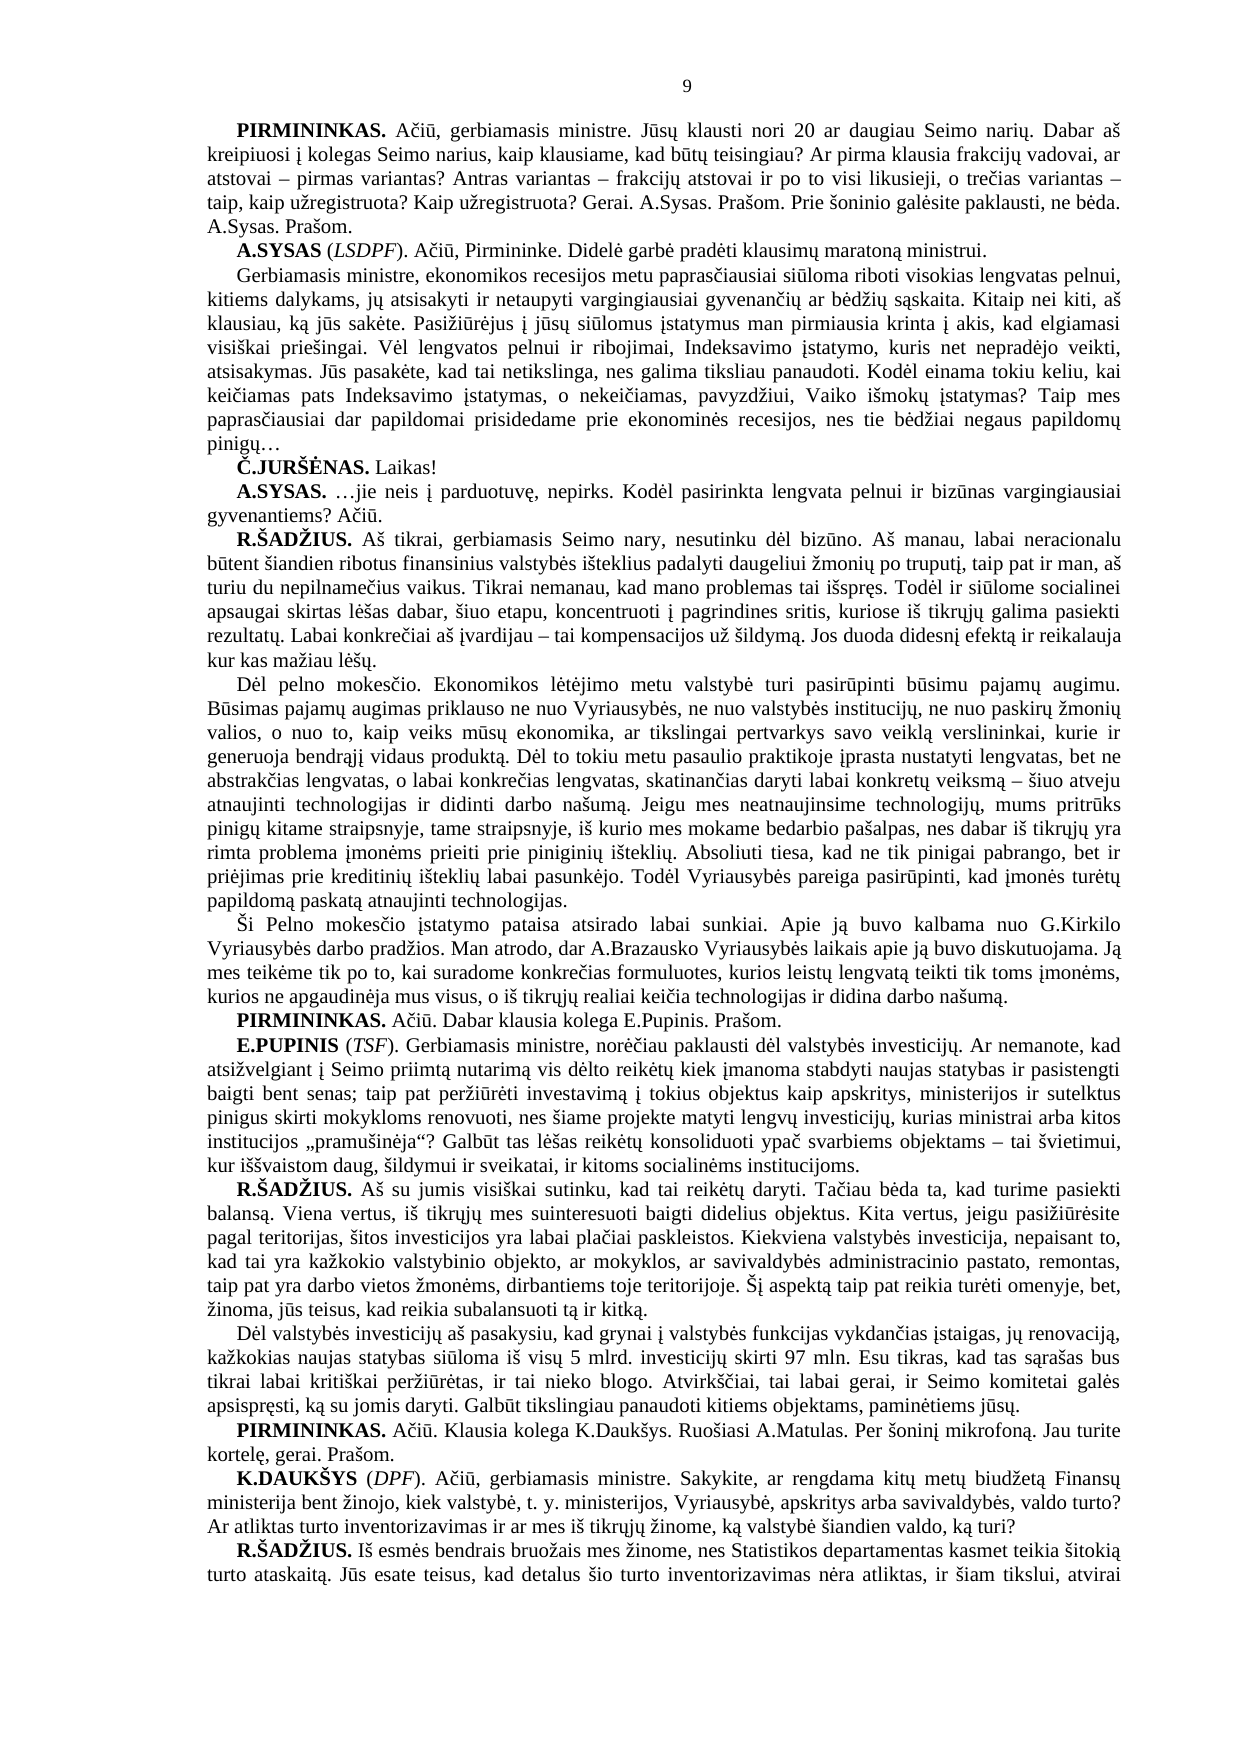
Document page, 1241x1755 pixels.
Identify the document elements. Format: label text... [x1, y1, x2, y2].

text Dėl valstybės investicijų aš pasakysiu, kad grynai į valstybės funkcijas vykdančias įstaigas, jų renovaciją, kažkokias naujas statybas siūloma iš visų 5 mlrd. investicijų skirti 97 mln. Esu tikras, kad tas sąrašas bus tikrai labai kritiškai peržiūrėtas, ir tai nieko blogo. Atvirkščiai, tai labai gerai, ir Seimo komitetai galės apsispręsti, ką su jomis daryti. Galbūt tikslingiau panaudoti kitiems objektams, paminėtiems jūsų. [207, 1321, 1122, 1417]
text Č.JURŠĖNAS. Laikas! [207, 455, 1122, 479]
text A.SYSAS. …jie neis į parduotuvę, nepirks. Kodėl pasirinkta lengvata pelnui ir bizūnas vargingiausiai gyvenantiems? Ačiū. [207, 479, 1122, 527]
text Gerbiamasis ministre, ekonomikos recesijos metu paprasčiausiai siūloma riboti visokias lengvatas pelnui, kitiems dalykams, jų atsisakyti ir netaupyti vargingiausiai gyvenančių ar bėdžių sąskaita. Kitaip nei kiti, aš klausiau, ką jūs sakėte. Pasižiūrėjus į jūsų siūlomus įstatymus man pirmiausia krinta į akis, kad elgiamasi visiškai priešingai. Vėl lengvatos pelnui ir ribojimai, Indeksavimo įstatymo, kuris net nepradėjo veikti, atsisakymas. Jūs pasakėte, kad tai netikslinga, nes galima tiksliau panaudoti. Kodėl einama tokiu keliu, kai keičiamas pats Indeksavimo įstatymas, o nekeičiamas, pavyzdžiui, Vaiko išmokų įstatymas? Taip mes paprasčiausiai dar papildomai prisidedame prie ekonominės recesijos, nes tie bėdžiai negaus papildomų pinigų… [207, 262, 1122, 455]
text R.ŠADŽIUS. Iš esmės bendrais bruožais mes žinome, nes Statistikos departamentas kasmet teikia šitokią turto ataskaitą. Jūs esate teisus, kad detalus šio turto inventorizavimas nėra atliktas, ir šiam tikslui, atvirai [207, 1538, 1122, 1586]
text PIRMININKAS. Ačiū. Dabar klausia kolega E.Pupinis. Prašom. [207, 1008, 1122, 1032]
text Dėl pelno mokesčio. Ekonomikos lėtėjimo metu valstybė turi pasirūpinti būsimu pajamų augimu. Būsimas pajamų augimas priklauso ne nuo Vyriausybės, ne nuo valstybės institucijų, ne nuo paskirų žmonių valios, o nuo to, kaip veiks mūsų ekonomika, ar tikslingai pertvarkys savo veiklą verslininkai, kurie ir generuoja bendrąjį vidaus produktą. Dėl to tokiu metu pasaulio praktikoje įprasta nustatyti lengvatas, bet ne abstrakčias lengvatas, o labai konkrečias lengvatas, skatinančias daryti labai konkretų veiksmą – šiuo atveju atnaujinti technologijas ir didinti darbo našumą. Jeigu mes neatnaujinsime technologijų, mums pritrūks pinigų kitame straipsnyje, tame straipsnyje, iš kurio mes mokame bedarbio pašalpas, nes dabar iš tikrųjų yra rimta problema įmonėms prieiti prie piniginių išteklių. Absoliuti tiesa, kad ne tik pinigai pabrango, bet ir priėjimas prie kreditinių išteklių labai pasunkėjo. Todėl Vyriausybės pareiga pasirūpinti, kad įmonės turėtų papildomą paskatą atnaujinti technologijas. [207, 672, 1122, 912]
text A.SYSAS (LSDPF). Ačiū, Pirmininke. Didelė garbė pradėti klausimų maratoną ministrui. [207, 238, 1122, 262]
text E.PUPINIS (TSF). Gerbiamasis ministre, norėčiau paklausti dėl valstybės investicijų. Ar nemanote, kad atsižvelgiant į Seimo priimtą nutarimą vis dėlto reikėtų kiek įmanoma stabdyti naujas statybas ir pasistengti baigti bent senas; taip pat peržiūrėti investavimą į tokius objektus kaip apskritys, ministerijos ir sutelktus pinigus skirti mokykloms renovuoti, nes šiame projekte matyti lengvų investicijų, kurias ministrai arba kitos institucijos „pramušinėja“? Galbūt tas lėšas reikėtų konsoliduoti ypač svarbiems objektams – tai švietimui, kur iššvaistom daug, šildymui ir sveikatai, ir kitoms socialinėms institucijoms. [207, 1032, 1122, 1177]
text R.ŠADŽIUS. Aš tikrai, gerbiamasis Seimo nary, nesutinku dėl bizūno. Aš manau, labai neracionalu būtent šiandien ribotus finansinius valstybės išteklius padalyti daugeliui žmonių po truputį, taip pat ir man, aš turiu du nepilnamečius vaikus. Tikrai nemanau, kad mano problemas tai išspręs. Todėl ir siūlome socialinei apsaugai skirtas lėšas dabar, šiuo etapu, koncentruoti į pagrindines sritis, kuriose iš tikrųjų galima pasiekti rezultatų. Labai konkrečiai aš įvardijau – tai kompensacijos už šildymą. Jos duoda didesnį efektą ir reikalauja kur kas mažiau lėšų. [207, 527, 1122, 672]
text K.DAUKŠYS (DPF). Ačiū, gerbiamasis ministre. Sakykite, ar rengdama kitų metų biudžetą Finansų ministerija bent žinojo, kiek valstybė, t. y. ministerijos, Vyriausybė, apskritys arba savivaldybės, valdo turto? Ar atliktas turto inventorizavimas ir ar mes iš tikrųjų žinome, ką valstybė šiandien valdo, ką turi? [207, 1466, 1122, 1538]
text PIRMININKAS. Ačiū, gerbiamasis ministre. Jūsų klausti nori 20 ar daugiau Seimo narių. Dabar aš kreipiuosi į kolegas Seimo narius, kaip klausiame, kad būtų teisingiau? Ar pirma klausia frakcijų vadovai, ar atstovai – pirmas variantas? Antras variantas – frakcijų atstovai ir po to visi likusieji, o trečias variantas – taip, kaip užregistruota? Kaip užregistruota? Gerai. A.Sysas. Prašom. Prie šoninio galėsite paklausti, ne bėda. A.Sysas. Prašom. [207, 118, 1122, 238]
text Ši Pelno mokesčio įstatymo pataisa atsirado labai sunkiai. Apie ją buvo kalbama nuo G.Kirkilo Vyriausybės darbo pradžios. Man atrodo, dar A.Brazausko Vyriausybės laikais apie ją buvo diskutuojama. Ją mes teikėme tik po to, kai suradome konkrečias formuluotes, kurios leistų lengvatą teikti tik toms įmonėms, kurios ne apgaudinėja mus visus, o iš tikrųjų realiai keičia technologijas ir didina darbo našumą. [207, 912, 1122, 1008]
text PIRMININKAS. Ačiū. Klausia kolega K.Daukšys. Ruošiasi A.Matulas. Per šoninį mikrofoną. Jau turite kortelę, gerai. Prašom. [207, 1417, 1122, 1466]
text R.ŠADŽIUS. Aš su jumis visiškai sutinku, kad tai reikėtų daryti. Tačiau bėda ta, kad turime pasiekti balansą. Viena vertus, iš tikrųjų mes suinteresuoti baigti didelius objektus. Kita vertus, jeigu pasižiūrėsite pagal teritorijas, šitos investicijos yra labai plačiai paskleistos. Kiekviena valstybės investicija, nepaisant to, kad tai yra kažkokio valstybinio objekto, ar mokyklos, ar savivaldybės administracinio pastato, remontas, taip pat yra darbo vietos žmonėms, dirbantiems toje teritorijoje. Šį aspektą taip pat reikia turėti omenyje, bet, žinoma, jūs teisus, kad reikia subalansuoti tą ir kitką. [207, 1177, 1122, 1321]
